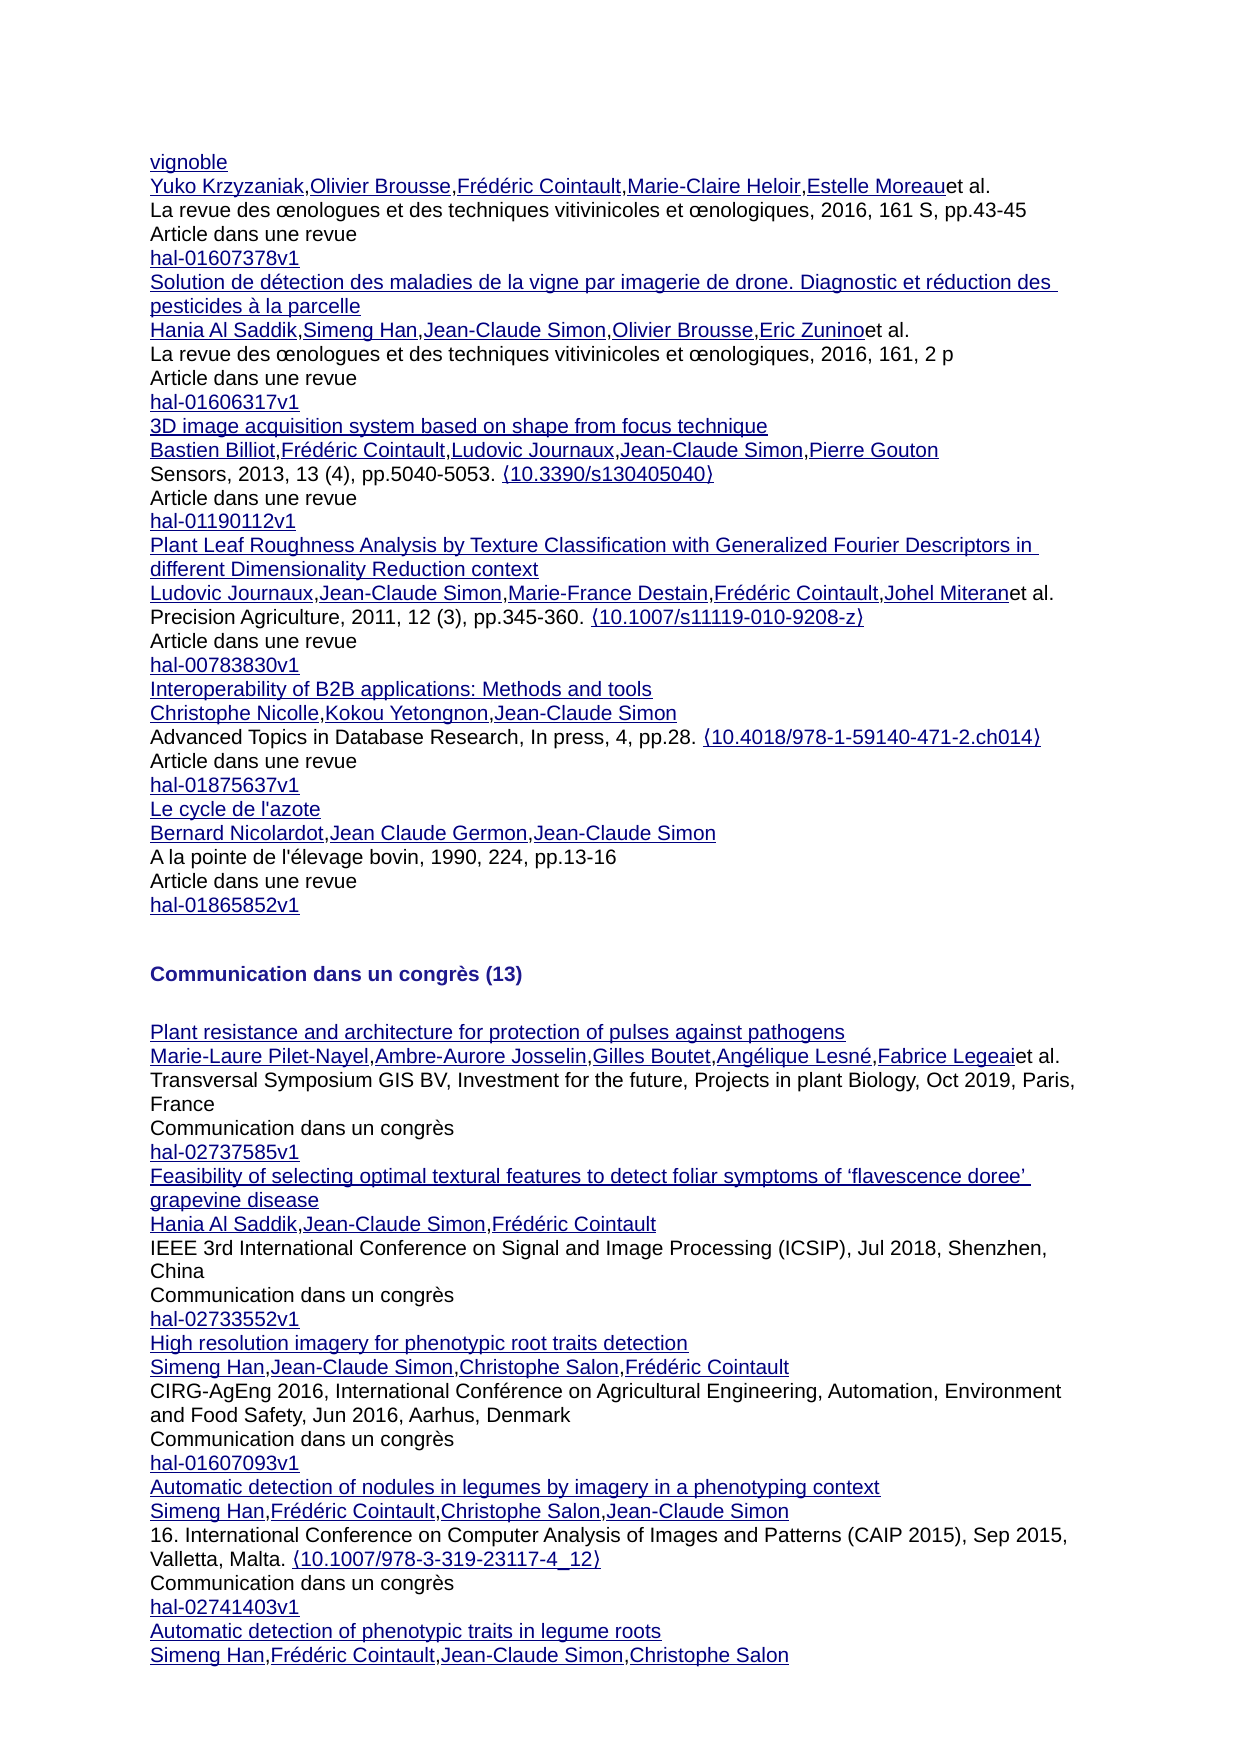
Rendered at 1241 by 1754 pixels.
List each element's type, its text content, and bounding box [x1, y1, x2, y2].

table_header Plant resistance and architecture for protection of pulses against pathogens Marie-Laure Pilet-Nayel,Ambre-Aurore Josselin,Gilles Boutet,Angélique Lesné,Fabrice Legeaiet al. Transversal Symposium GIS BV, Investment for the future, Projects in plant Biology, Oct 2019, Paris, France Communication dans un congrès hal-02737585v1 [150, 1020, 1090, 1163]
table_cell Feasibility of selecting optimal textural features to detect foliar symptoms of ‘flavescence doree’ grapevine disease Hania Al Saddik,Jean-Claude Simon,Frédéric Cointault IEEE 3rd International Conference on Signal and Image Processing (ICSIP), Jul 2018, Shenzhen, China Communication dans un congrès hal-02733552v1 [150, 1164, 1090, 1331]
table_cell Plant Leaf Roughness Analysis by Texture Classification with Generalized Fourier Descriptors in different Dimensionality Reduction context Ludovic Journaux,Jean-Claude Simon,Marie-France Destain,Frédéric Cointault,Johel Miteranet al. Precision Agriculture, 2011, 12 (3), pp.345-360. ⟨10.1007/s11119-010-9208-z⟩ Article dans une revue hal-00783830v1 [150, 533, 1090, 677]
table_cell Automatic detection of phenotypic traits in legume roots Simeng Han,Frédéric Cointault,Jean-Claude Simon,Christophe Salon [150, 1619, 1090, 1667]
table_cell Automatic detection of nodules in legumes by imagery in a phenotyping context Simeng Han,Frédéric Cointault,Christophe Salon,Jean-Claude Simon 16. International Conference on Computer Analysis of Images and Patterns (CAIP 2015), Sep 2015, Valletta, Malta. ⟨10.1007/978-3-319-23117-4_12⟩ Communication dans un congrès hal-02741403v1 [150, 1475, 1090, 1619]
table_cell Interoperability of B2B applications: Methods and tools Christophe Nicolle,Kokou Yetongnon,Jean-Claude Simon Advanced Topics in Database Research, In press, 4, pp.28. ⟨10.4018/978-1-59140-471-2.ch014⟩ Article dans une revue hal-01875637v1 [150, 677, 1090, 797]
table_cell Solution de détection des maladies de la vigne par imagerie de drone. Diagnostic et réduction des pesticides à la parcelle Hania Al Saddik,Simeng Han,Jean-Claude Simon,Olivier Brousse,Eric Zuninoet al. La revue des œnologues et des techniques vitivinicoles et œnologiques, 2016, 161, 2 p Article dans une revue hal-01606317v1 [150, 270, 1090, 413]
table_cell Le cycle de l'azote Bernard Nicolardot,Jean Claude Germon,Jean-Claude Simon A la pointe de l'élevage bovin, 1990, 224, pp.13-16 Article dans une revue hal-01865852v1 [150, 797, 1090, 917]
subtitle Communication dans un congrès (13) [150, 961, 1090, 985]
table_cell vignoble Yuko Krzyzaniak,Olivier Brousse,Frédéric Cointault,Marie-Claire Heloir,Estelle Moreauet al. La revue des œnologues et des techniques vitivinicoles et œnologiques, 2016, 161 S, pp.43-45 Article dans une revue hal-01607378v1 [150, 150, 1090, 270]
table_cell High resolution imagery for phenotypic root traits detection Simeng Han,Jean-Claude Simon,Christophe Salon,Frédéric Cointault CIRG-AgEng 2016, International Conférence on Agricultural Engineering, Automation, Environment and Food Safety, Jun 2016, Aarhus, Denmark Communication dans un congrès hal-01607093v1 [150, 1331, 1090, 1475]
table_cell 3D image acquisition system based on shape from focus technique Bastien Billiot,Frédéric Cointault,Ludovic Journaux,Jean-Claude Simon,Pierre Gouton Sensors, 2013, 13 (4), pp.5040-5053. ⟨10.3390/s130405040⟩ Article dans une revue hal-01190112v1 [150, 414, 1090, 533]
